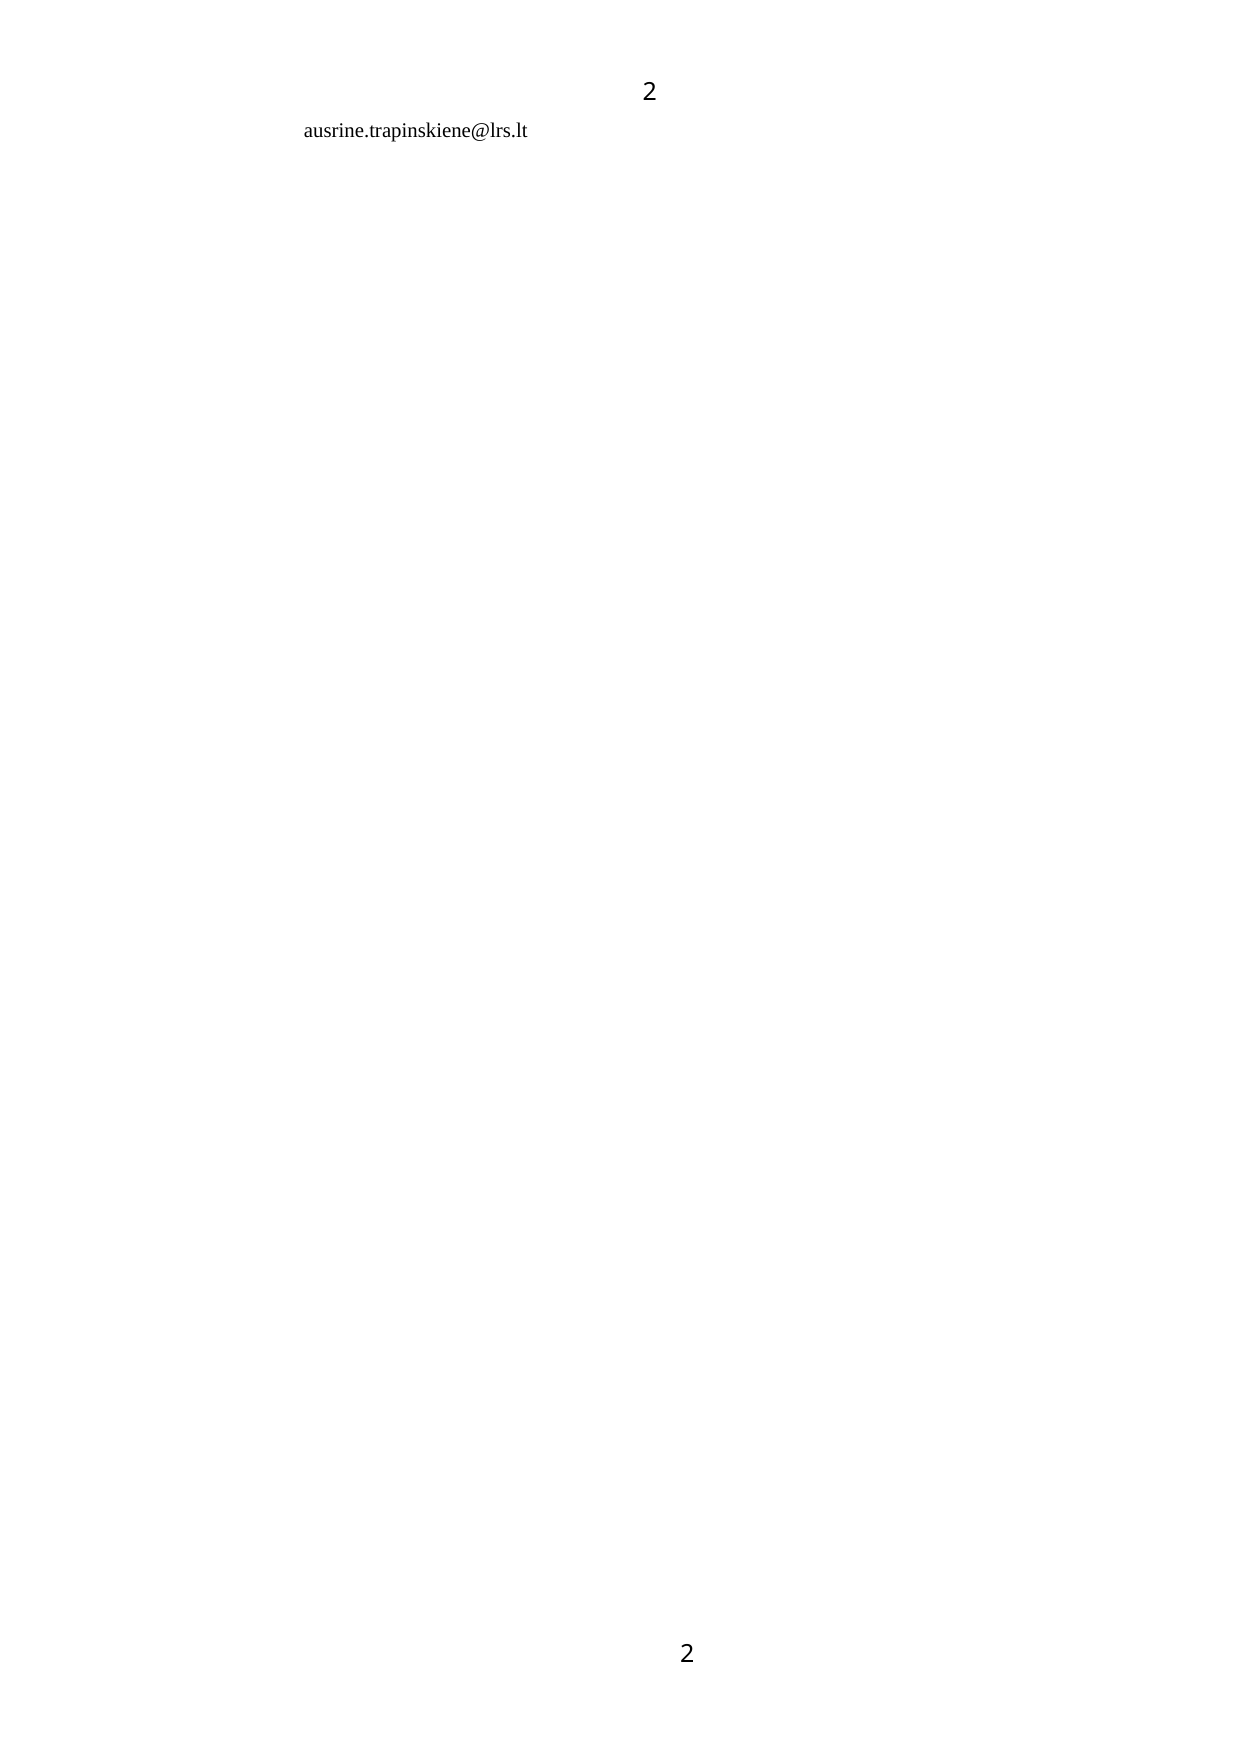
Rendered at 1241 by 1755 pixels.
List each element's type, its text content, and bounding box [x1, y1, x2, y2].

text ausrine.trapinskiene@lrs.lt [210, 118, 1120, 142]
